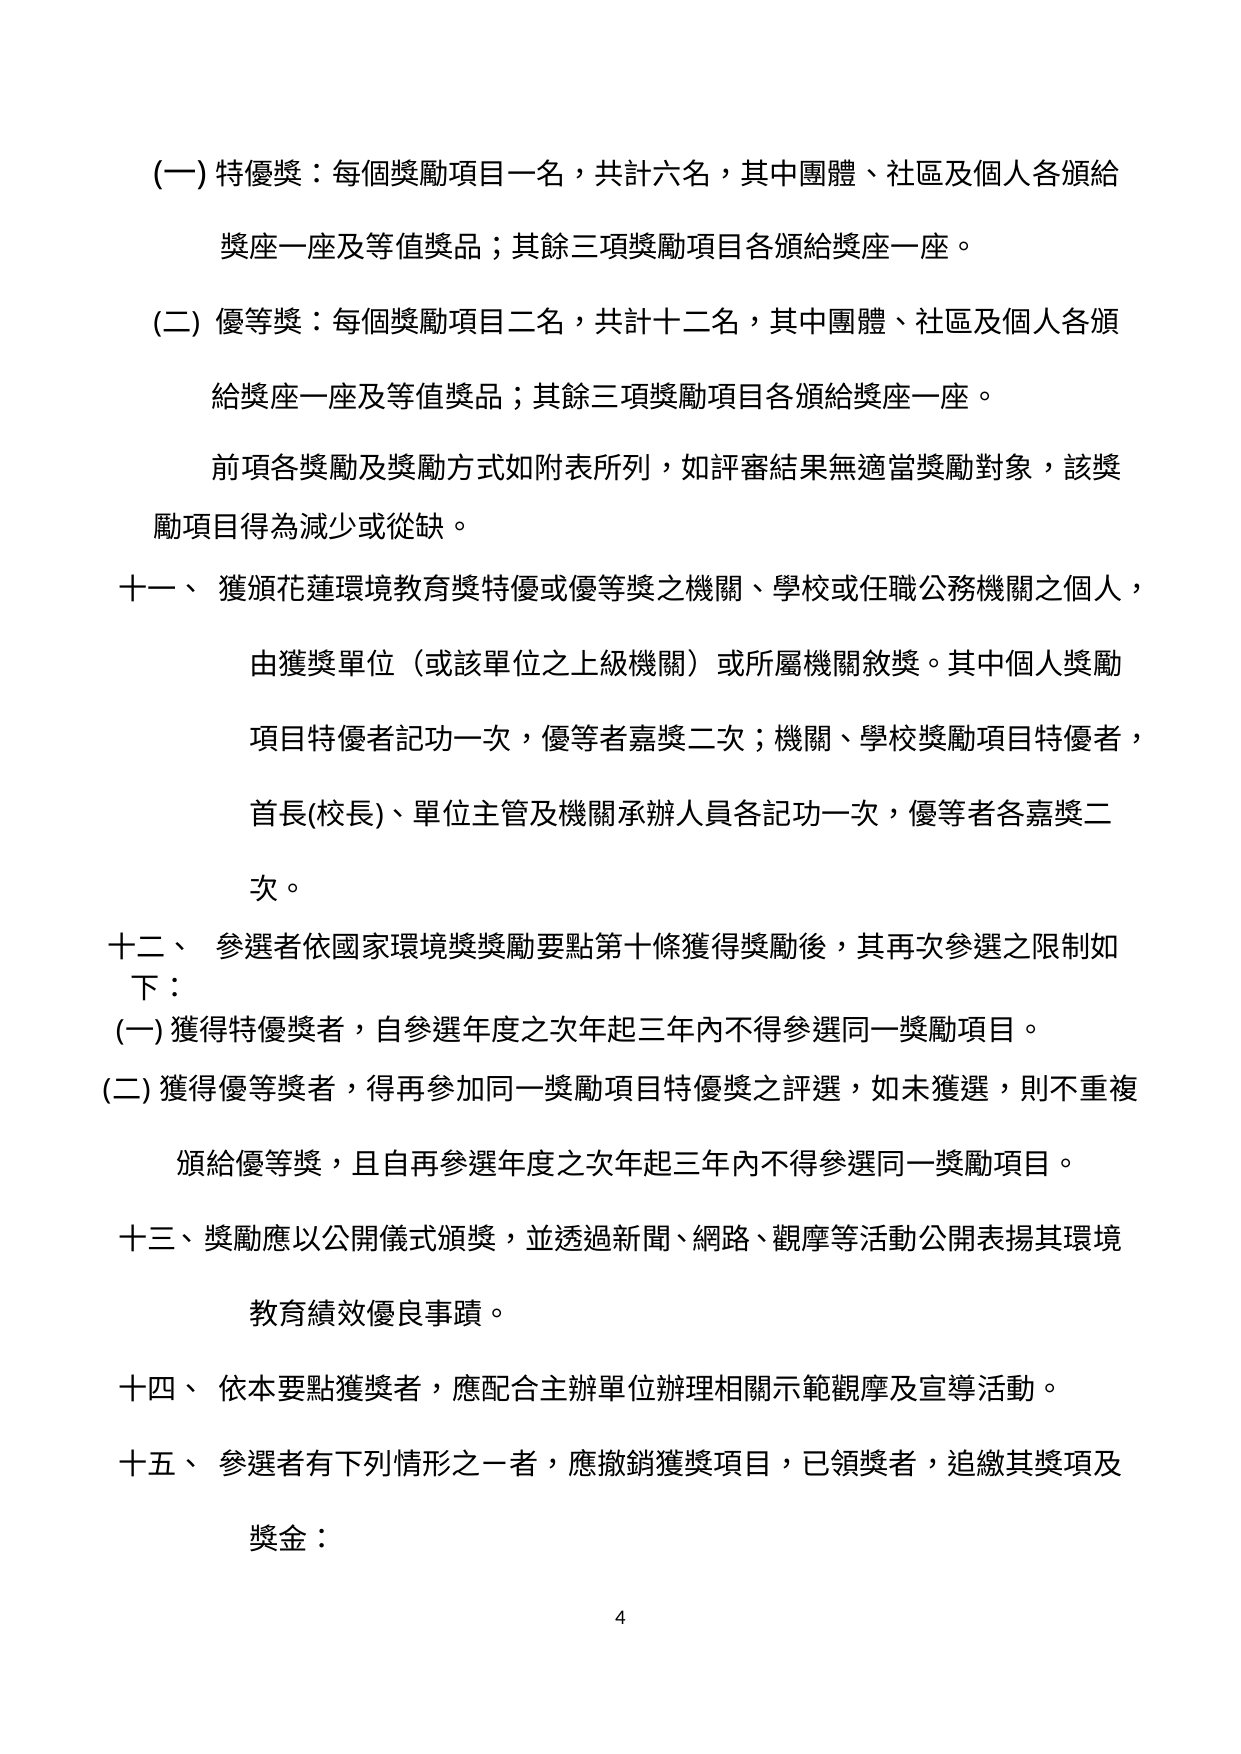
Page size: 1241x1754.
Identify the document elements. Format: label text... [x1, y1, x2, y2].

text 十四、 依本要點獲獎者，應配合主辦單位辦理相關示範觀摩及宣導活動。 [118, 1349, 1122, 1424]
text (一) 特優獎：每個獎勵項目一名，共計六名，其中團體、社區及個人各頒給獎座一座及等值獎品；其餘三項獎勵項目各頒給獎座一座。 [153, 132, 1122, 282]
text (二) 優等獎：每個獎勵項目二名，共計十二名，其中團體、社區及個人各頒給獎座一座及等值獎品；其餘三項獎勵項目各頒給獎座一座。 [153, 282, 1122, 432]
text 前項各獎勵及獎勵方式如附表所列，如評審結果無適當獎勵對象，該獎勵項目得為減少或從缺。 [153, 432, 1122, 549]
text 十一、 獲頒花蓮環境教育獎特優或優等獎之機關、學校或任職公務機關之個人，由獲獎單位（或該單位之上級機關）或所屬機關敘獎。其中個人獎勵項目特優者記功一次，優等者嘉獎二次；機關、學校獎勵項目特優者，首長(校長)、單位主管及機關承辦人員各記功一次，優等者各嘉獎二次。 [118, 549, 1122, 924]
text 十二、 參選者依國家環境獎獎勵要點第十條獲得獎勵後，其再次參選之限制如下： [85, 924, 1122, 1007]
text (二) 獲得優等獎者，得再參加同一獎勵項目特優獎之評選，如未獲選，則不重複頒給優等獎，且自再參選年度之次年起三年內不得參選同一獎勵項目。 [62, 1049, 1138, 1199]
text (一) 獲得特優獎者，自參選年度之次年起三年內不得參選同一獎勵項目。 [93, 1007, 1122, 1049]
text 十三、 獎勵應以公開儀式頒獎，並透過新聞、網路、觀摩等活動公開表揚其環境教育績效優良事蹟。 [118, 1199, 1122, 1349]
text 十五、 參選者有下列情形之ㄧ者，應撤銷獲獎項目，已領獎者，追繳其獎項及獎金： [118, 1424, 1122, 1574]
